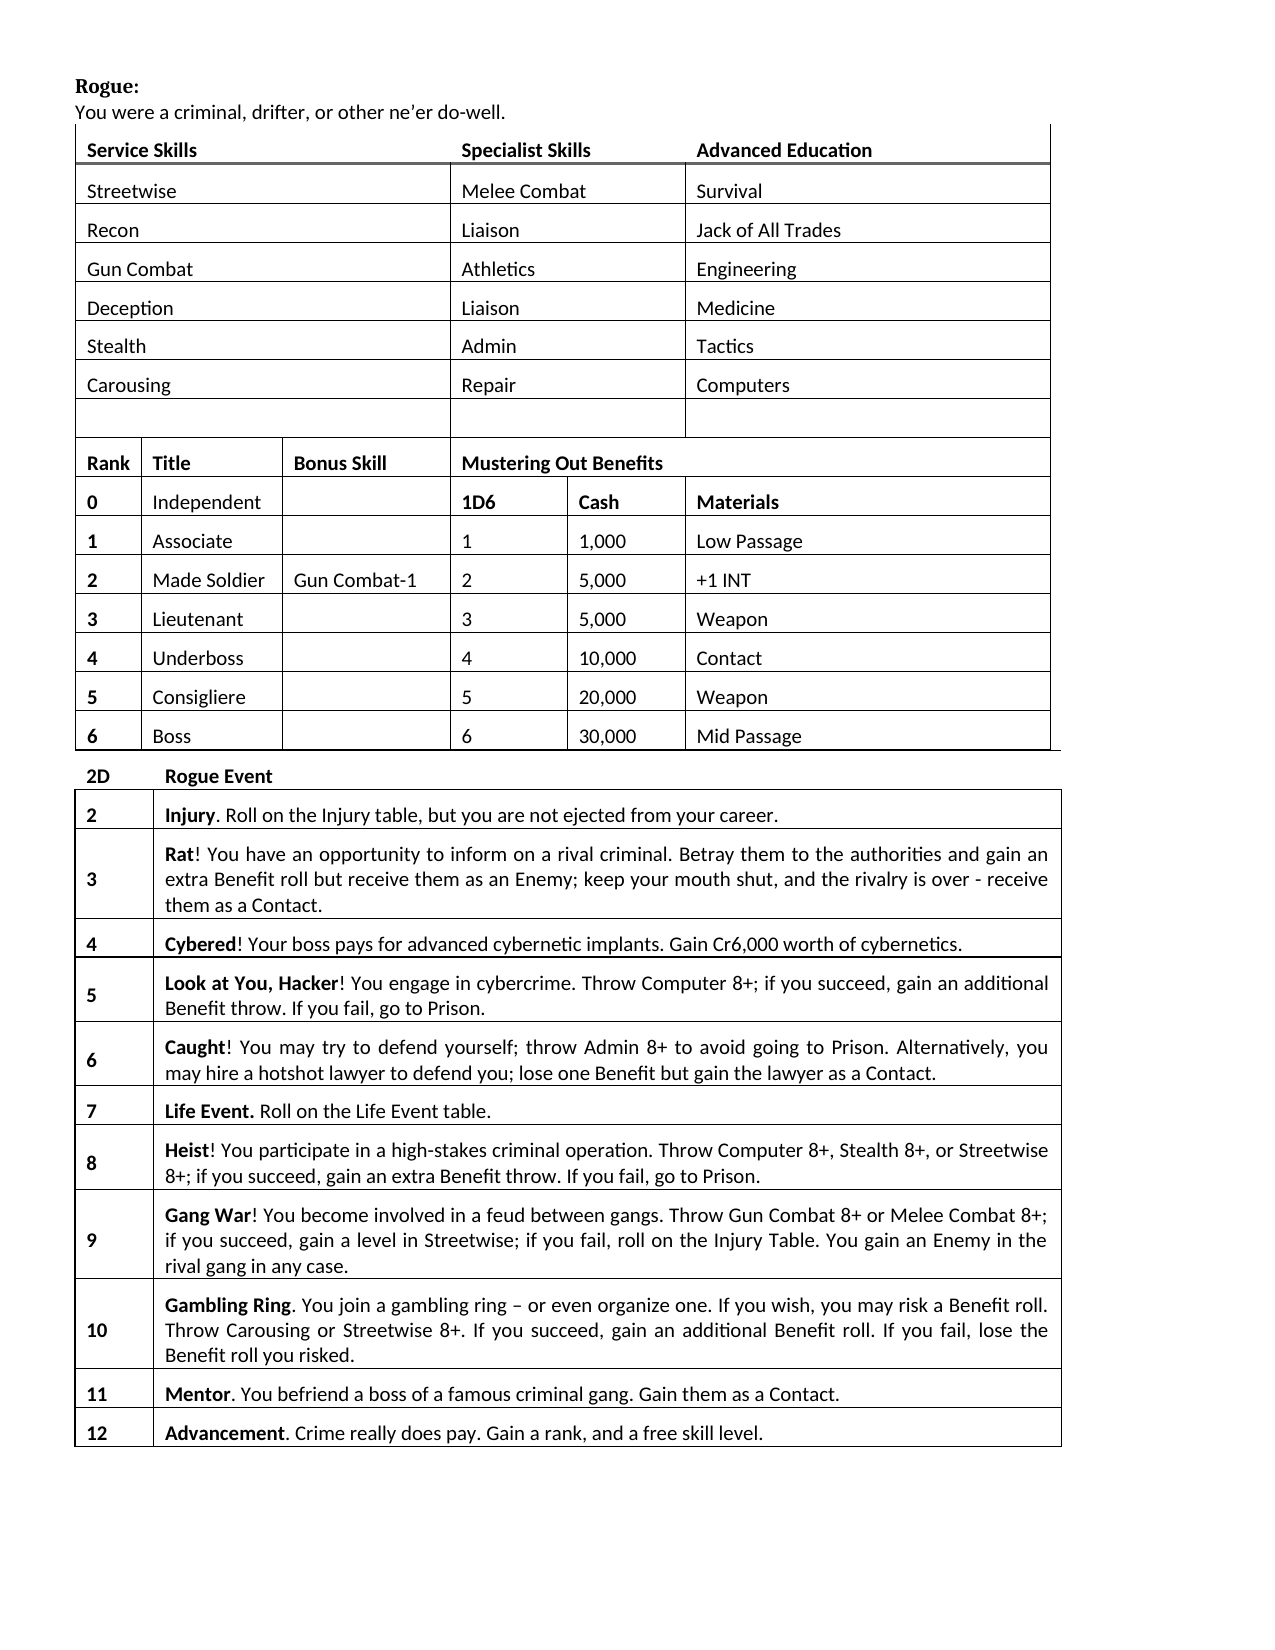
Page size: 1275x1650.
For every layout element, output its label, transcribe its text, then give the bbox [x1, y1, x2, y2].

table_cell Recon [76, 204, 450, 242]
table_cell 4 [76, 633, 141, 671]
table_cell Mustering Out Benefits [451, 438, 1050, 476]
table_cell [283, 594, 450, 632]
table_cell 11 [76, 1369, 153, 1407]
table_cell 5 [76, 958, 153, 1021]
table_cell 10,000 [568, 633, 685, 671]
table_cell Gun Combat [76, 243, 450, 281]
table_cell Associate [142, 516, 282, 554]
table_cell Gang War! You become involved in a feud between gangs. Throw Gun Combat 8+ or Melee Combat 8+; if you succeed, gain a level in Streetwise; if you fail, roll on the Injury Table. You gain an Enemy in the rival gang in any case. [154, 1190, 1061, 1278]
table_cell Independent [142, 477, 282, 515]
table_cell Cybered! Your boss pays for advanced cybernetic implants. Gain Cr6,000 worth of cybernetics. [154, 919, 1061, 956]
table_cell 5,000 [568, 594, 685, 632]
table_cell +1 INT [686, 555, 1050, 593]
table_cell Low Passage [686, 516, 1050, 554]
table_cell Tactics [686, 321, 1050, 359]
table_cell Heist! You participate in a high-stakes criminal operation. Throw Computer 8+, Stealth 8+, or Streetwise 8+; if you succeed, gain an extra Benefit throw. If you fail, go to Prison. [154, 1125, 1061, 1188]
table_cell Stealth [76, 321, 450, 359]
table_cell Advancement. Crime really does pay. Gain a rank, and a free skill level. [154, 1408, 1061, 1446]
table_cell 4 [451, 633, 567, 671]
table_cell Melee Combat [451, 165, 685, 203]
table_cell 20,000 [568, 672, 685, 710]
table_cell Consigliere [142, 672, 282, 710]
table_cell 9 [76, 1190, 153, 1278]
table_cell Deception [76, 282, 450, 320]
text You were a criminal, drifter, or other ne’er do-well. [75, 99, 1189, 124]
table_cell 1 [76, 516, 141, 554]
table_cell Look at You, Hacker! You engage in cybercrime. Throw Computer 8+; if you succeed, gain an additional Benefit throw. If you fail, go to Prison. [154, 958, 1061, 1021]
table_header Rogue Event [154, 751, 1061, 789]
table_cell Medicine [686, 282, 1050, 320]
table_cell 6 [76, 711, 141, 749]
table_header 2D [75, 751, 153, 789]
table_cell Mentor. You befriend a boss of a famous criminal gang. Gain them as a Contact. [154, 1369, 1061, 1407]
table_cell Streetwise [76, 165, 450, 203]
table_cell [451, 399, 685, 437]
table_cell Computers [686, 360, 1050, 398]
table_cell 0 [76, 477, 141, 515]
table_header Service Skills [76, 124, 450, 162]
table_cell 5 [76, 672, 141, 710]
table_cell 12 [76, 1408, 153, 1446]
table_cell Contact [686, 633, 1050, 671]
table_cell 3 [76, 594, 141, 632]
table_cell 2 [76, 555, 141, 593]
table_cell Underboss [142, 633, 282, 671]
table_cell 1 [451, 516, 567, 554]
table_cell [76, 399, 450, 437]
table_cell Admin [451, 321, 685, 359]
subtitle Rogue: [75, 75, 1189, 99]
table_cell Athletics [451, 243, 685, 281]
table_cell Gambling Ring. You join a gambling ring – or even organize one. If you wish, you may risk a Benefit roll. Throw Carousing or Streetwise 8+. If you succeed, gain an additional Benefit roll. If you fail, lose the Benefit roll you risked. [154, 1279, 1061, 1368]
table_cell 2 [451, 555, 567, 593]
table_cell Jack of All Trades [686, 204, 1050, 242]
table_cell Caught! You may try to defend yourself; throw Admin 8+ to avoid going to Prison. Alternatively, you may hire a hotshot lawyer to defend you; lose one Benefit but gain the lawyer as a Contact. [154, 1022, 1061, 1085]
table_cell 5,000 [568, 555, 685, 593]
table_cell Materials [686, 477, 1050, 515]
table_cell Boss [142, 711, 282, 749]
table_cell Life Event. Roll on the Life Event table. [154, 1086, 1061, 1124]
table_cell 4 [76, 919, 153, 956]
table_cell 8 [76, 1125, 153, 1188]
table_cell 1,000 [568, 516, 685, 554]
table_cell 3 [76, 829, 153, 917]
table_cell 7 [76, 1086, 153, 1124]
table_cell 6 [451, 711, 567, 749]
table_cell Rank [76, 438, 141, 476]
table_cell Title [142, 438, 282, 476]
table_cell Survival [686, 165, 1050, 203]
table_cell [283, 672, 450, 710]
table_cell Made Soldier [142, 555, 282, 593]
table_cell Rat! You have an opportunity to inform on a rival criminal. Betray them to the authorities and gain an extra Benefit roll but receive them as an Enemy; keep your mouth shut, and the rivalry is over - receive them as a Contact. [154, 829, 1061, 917]
table_header Specialist Skills [450, 124, 685, 162]
table_cell Mid Passage [686, 711, 1050, 749]
table_cell [283, 477, 450, 515]
table_cell [283, 633, 450, 671]
table_cell Weapon [686, 594, 1050, 632]
table_cell 30,000 [568, 711, 685, 749]
table_cell Gun Combat-1 [283, 555, 450, 593]
table_cell [283, 516, 450, 554]
table_cell Cash [568, 477, 685, 515]
table_cell Lieutenant [142, 594, 282, 632]
table_cell Injury. Roll on the Injury table, but you are not ejected from your career. [154, 790, 1061, 828]
table_cell Liaison [451, 282, 685, 320]
table_cell [686, 399, 1050, 437]
table_cell 10 [76, 1279, 153, 1368]
table_cell 2 [76, 790, 153, 828]
table_cell Liaison [451, 204, 685, 242]
table_cell 3 [451, 594, 567, 632]
table_cell [283, 711, 450, 749]
table_cell Carousing [76, 360, 450, 398]
table_cell Engineering [686, 243, 1050, 281]
table_cell Repair [451, 360, 685, 398]
table_cell Bonus Skill [283, 438, 450, 476]
table_cell 6 [76, 1022, 153, 1085]
table_cell 5 [451, 672, 567, 710]
table_cell 1D6 [451, 477, 567, 515]
table_cell Weapon [686, 672, 1050, 710]
table_header Advanced Education [685, 124, 1050, 162]
